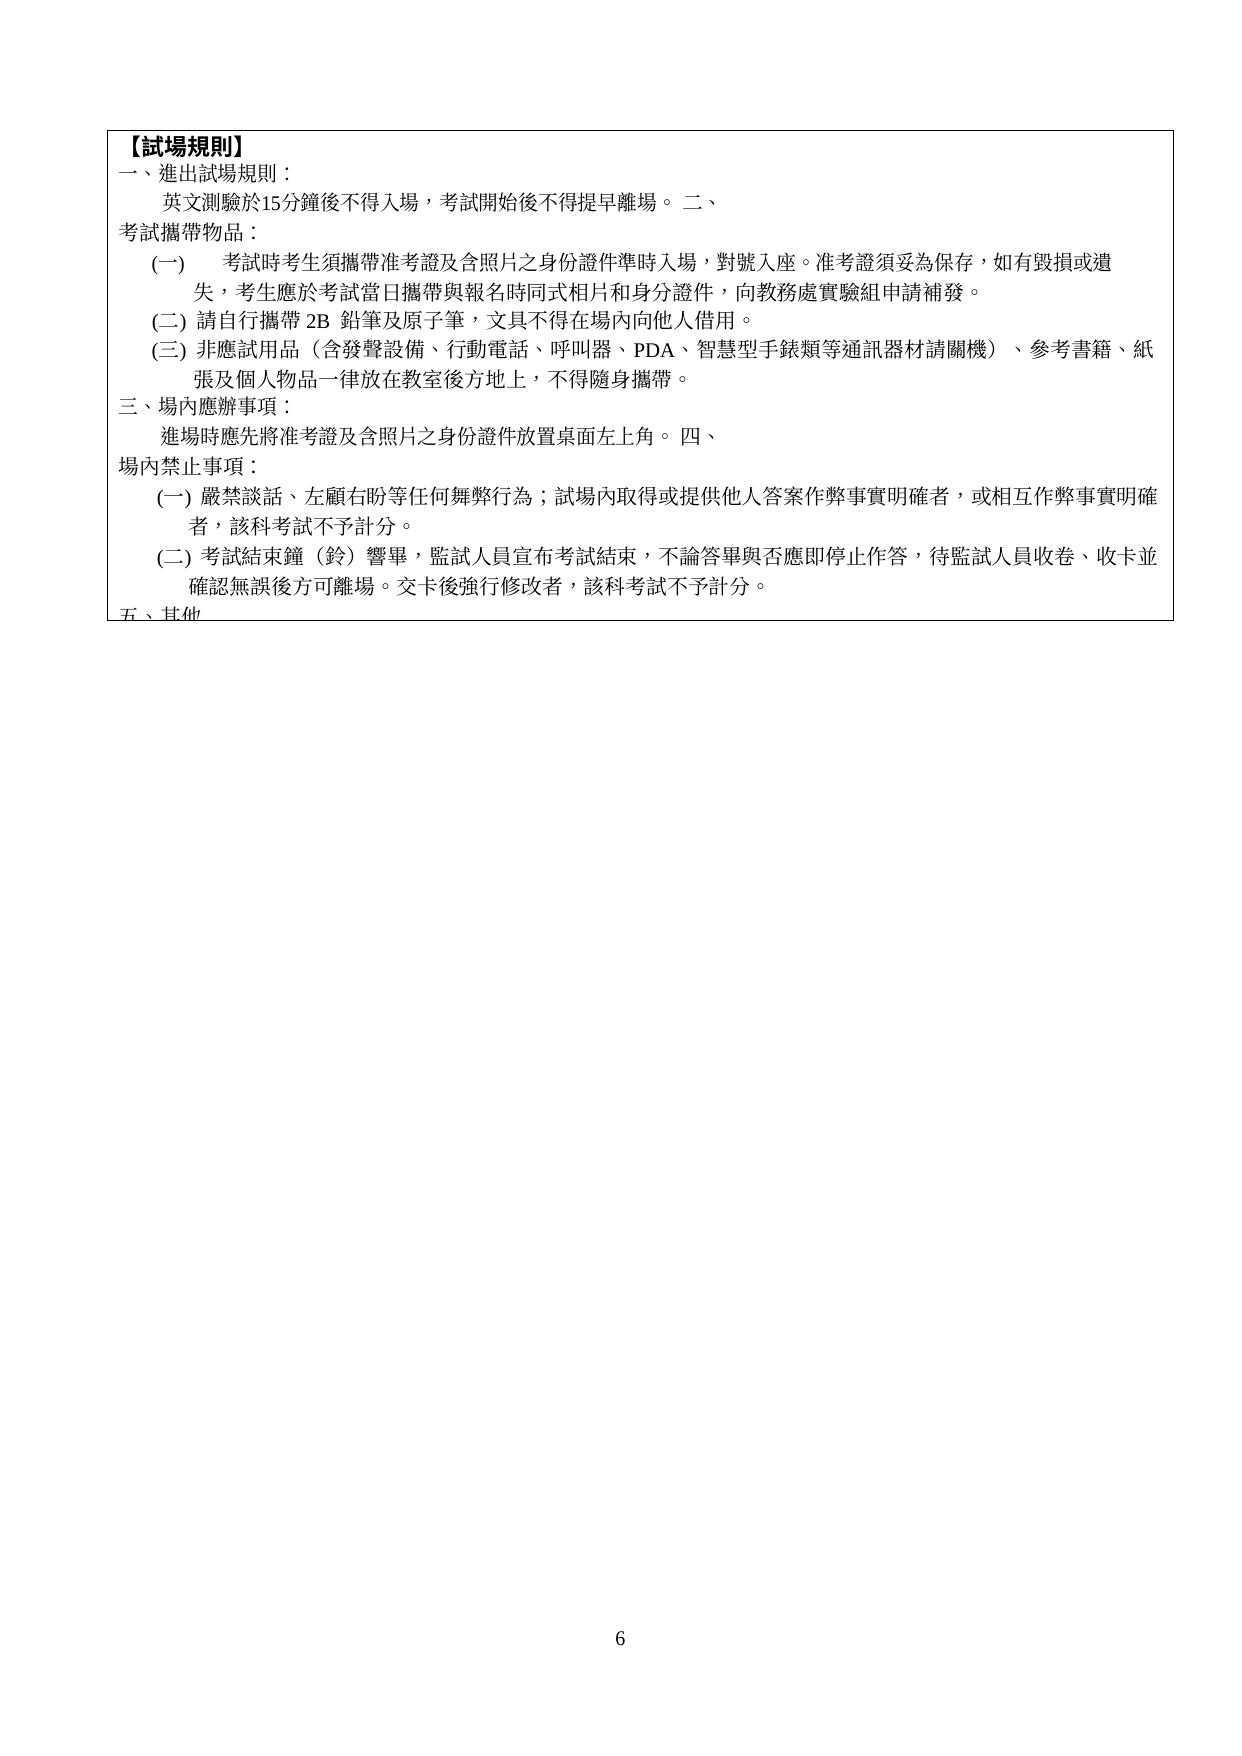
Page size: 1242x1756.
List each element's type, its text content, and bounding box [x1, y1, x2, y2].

text (三) 非應試用品（含發聲設備、行動電話、呼叫器、PDA、智慧型手錶類等通訊器材請關機）、參考書籍、紙張及個人物品一律放在教室後方地上，不得隨身攜帶。 [151, 333, 1154, 393]
text (一) 嚴禁談話、左顧右盼等任何舞弊行為；試場內取得或提供他人答案作弊事實明確者，或相互作弊事實明確者，該科考試不予計分。 [157, 481, 1159, 541]
text 英文測驗於15分鐘後不得入場，考試開始後不得提早離場。 二、考試攜帶物品： [119, 186, 703, 246]
text 【試場規則】 [119, 131, 1173, 162]
text 五、其他 [119, 601, 1173, 620]
text 三、場內應辦事項： [119, 394, 1173, 420]
text 進場時應先將准考證及含照片之身份證件放置桌面左上角。 四、場內禁止事項： [119, 420, 701, 480]
text (一) 考試時考生須攜帶准考證及含照片之身份證件準時入場，對號入座。准考證須妥為保存，如有毀損或遺失，考生應於考試當日攜帶與報名時同式相片和身分證件，向教務處實驗組申請補發。 [151, 247, 1130, 307]
text 一、進出試場規則： [119, 162, 1173, 186]
text (二) 請自行攜帶 2B 鉛筆及原子筆，文具不得在場內向他人借用。 [152, 307, 1173, 333]
text (二) 考試結束鐘（鈴）響畢，監試人員宣布考試結束，不論答畢與否應即停止作答，待監試人員收卷、收卡並確認無誤後方可離場。交卡後強行修改者，該科考試不予計分。 [157, 541, 1159, 601]
